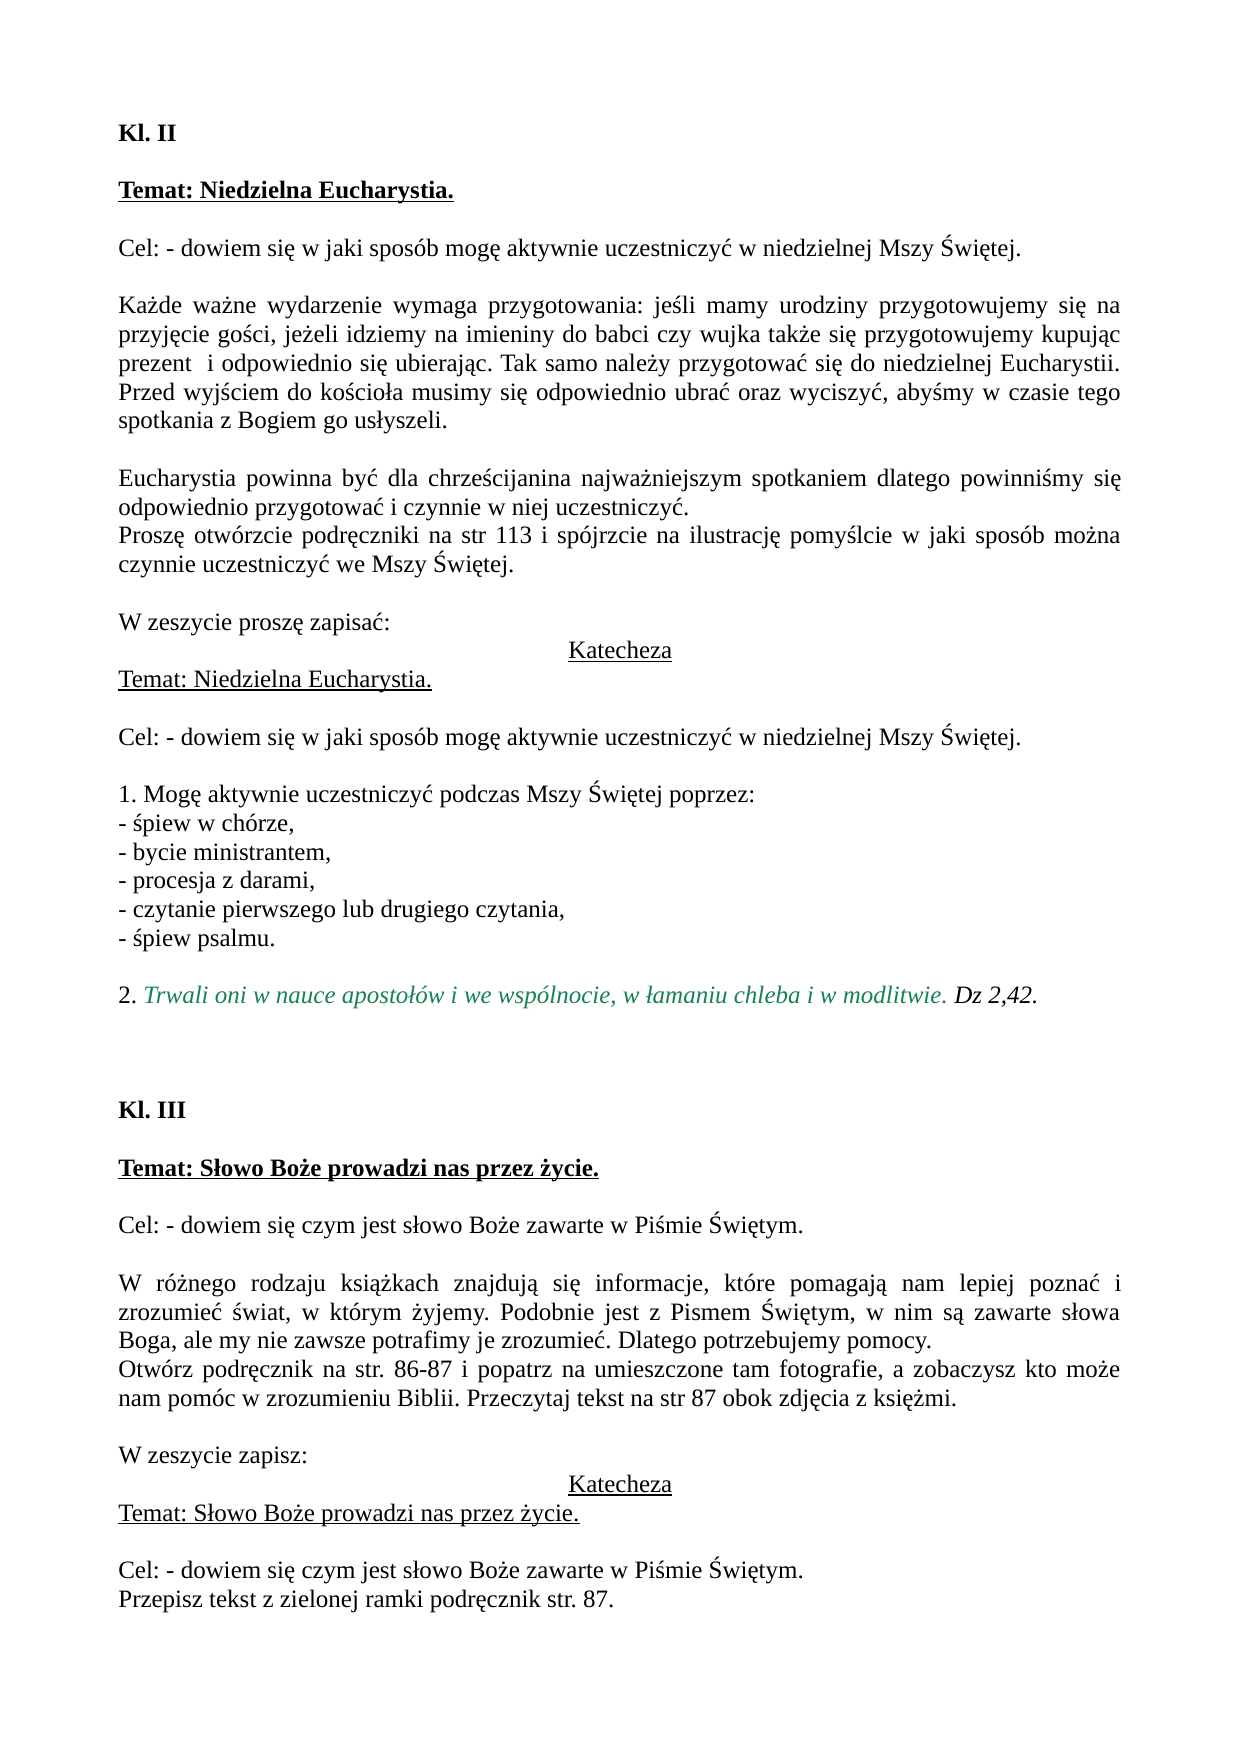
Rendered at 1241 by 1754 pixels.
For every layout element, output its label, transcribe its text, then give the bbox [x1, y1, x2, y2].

text 1. Mogę aktywnie uczestniczyć podczas Mszy Świętej poprzez: [118, 779, 1122, 808]
text Cel: - dowiem się w jaki sposób mogę aktywnie uczestniczyć w niedzielnej Mszy Świętej. [118, 722, 1122, 751]
text Cel: - dowiem się czym jest słowo Boże zawarte w Piśmie Świętym. [118, 1211, 1122, 1239]
text Otwórz podręcznik na str. 86-87 i popatrz na umieszczone tam fotografie, a zobaczysz kto może nam pomóc w zrozumieniu Biblii. Przeczytaj tekst na str 87 obok zdjęcia z księżmi. [118, 1354, 1122, 1412]
text Kl. III [118, 1096, 1122, 1124]
text - bycie ministrantem, [118, 837, 1122, 866]
text Temat: Słowo Boże prowadzi nas przez życie. [118, 1153, 1122, 1182]
text 2. Trwali oni w nauce apostołów i we wspólnocie, w łamaniu chleba i w modlitwie. Dz 2,42. [118, 981, 1122, 1009]
text W zeszycie zapisz: [118, 1441, 1122, 1469]
text Każde ważne wydarzenie wymaga przygotowania: jeśli mamy urodziny przygotowujemy się na przyjęcie gości, jeżeli idziemy na imieniny do babci czy wujka także się przygotowujemy kupując prezent i odpowiednio się ubierając. Tak samo należy przygotować się do niedzielnej Eucharystii. Przed wyjściem do kościoła musimy się odpowiednio ubrać oraz wyciszyć, abyśmy w czasie tego spotkania z Bogiem go usłyszeli. [118, 291, 1122, 434]
text Katecheza [118, 1469, 1122, 1498]
text Temat: Słowo Boże prowadzi nas przez życie. [118, 1498, 1122, 1527]
text Proszę otwórzcie podręczniki na str 113 i spójrzcie na ilustrację pomyślcie w jaki sposób można czynnie uczestniczyć we Mszy Świętej. [118, 521, 1122, 578]
text Eucharystia powinna być dla chrześcijanina najważniejszym spotkaniem dlatego powinniśmy się odpowiednio przygotować i czynnie w niej uczestniczyć. [118, 463, 1122, 521]
text W różnego rodzaju książkach znajdują się informacje, które pomagają nam lepiej poznać i zrozumieć świat, w którym żyjemy. Podobnie jest z Pismem Świętym, w nim są zawarte słowa Boga, ale my nie zawsze potrafimy je zrozumieć. Dlatego potrzebujemy pomocy. [118, 1268, 1122, 1354]
text - czytanie pierwszego lub drugiego czytania, [118, 894, 1122, 923]
text Kl. II [118, 118, 1122, 147]
text Katecheza [118, 636, 1122, 664]
text Temat: Niedzielna Eucharystia. [118, 176, 1122, 204]
text Temat: Niedzielna Eucharystia. [118, 664, 1122, 693]
text - śpiew psalmu. [118, 923, 1122, 952]
text - śpiew w chórze, [118, 808, 1122, 837]
text Cel: - dowiem się w jaki sposób mogę aktywnie uczestniczyć w niedzielnej Mszy Świętej. [118, 233, 1122, 262]
text W zeszycie proszę zapisać: [118, 607, 1122, 636]
text Przepisz tekst z zielonej ramki podręcznik str. 87. [118, 1584, 1122, 1613]
text Cel: - dowiem się czym jest słowo Boże zawarte w Piśmie Świętym. [118, 1556, 1122, 1584]
text - procesja z darami, [118, 866, 1122, 894]
